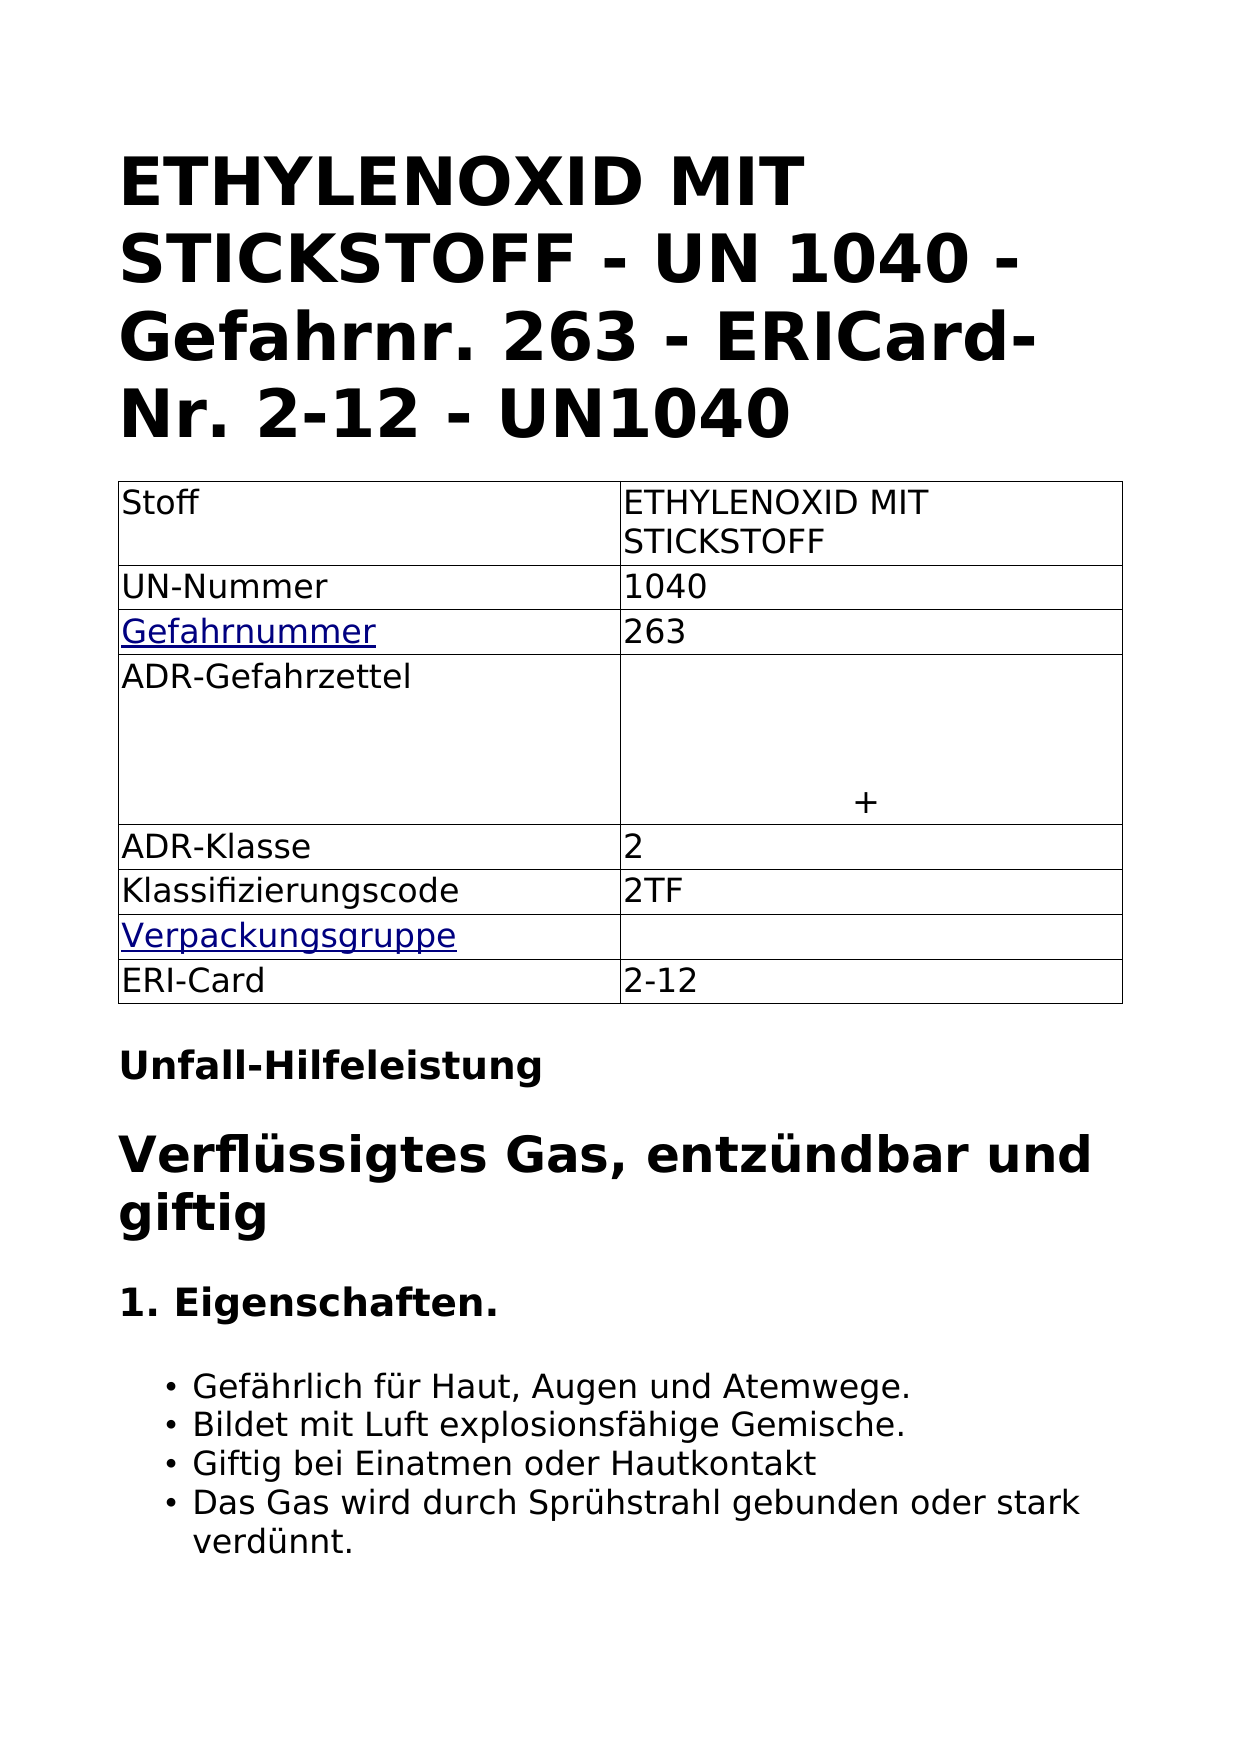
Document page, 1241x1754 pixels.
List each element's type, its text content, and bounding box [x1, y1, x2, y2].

table_header Stoff [119, 482, 620, 564]
subtitle ETHYLENOXID MIT STICKSTOFF - UN 1040 - Gefahrnr. 263 - ERICard-Nr. 2-12 - UN1040 [118, 143, 1122, 453]
list Gefährlich für Haut, Augen und Atemwege. [177, 1367, 1122, 1406]
subtitle Unfall-Hilfeleistung [118, 1043, 1122, 1088]
table_cell + [621, 655, 1122, 824]
table_header ETHYLENOXID MIT STICKSTOFF [621, 482, 1122, 564]
list Bildet mit Luft explosionsfähige Gemische. [177, 1406, 1122, 1445]
table_cell Klassifizierungscode [119, 870, 620, 914]
table_cell UN-Nummer [119, 566, 620, 609]
subtitle 1. Eigenschaften. [118, 1280, 1122, 1325]
list Giftig bei Einatmen oder Hautkontakt [177, 1445, 1122, 1484]
table_cell 263 [621, 610, 1122, 654]
table_cell ADR-Gefahrzettel [119, 655, 620, 824]
table_cell ERI-Card [119, 960, 620, 1003]
table_cell [621, 915, 1122, 958]
table_cell 2TF [621, 870, 1122, 914]
table_cell Gefahrnummer [119, 610, 620, 654]
table_cell ADR-Klasse [119, 825, 620, 869]
table_cell 2 [621, 825, 1122, 869]
table_cell 1040 [621, 566, 1122, 609]
table_cell Verpackungsgruppe [119, 915, 620, 958]
subtitle Verflüssigtes Gas, entzündbar und giftig [118, 1126, 1122, 1242]
table_cell 2-12 [621, 960, 1122, 1003]
list Das Gas wird durch Sprühstrahl gebunden oder stark verdünnt. [177, 1484, 1122, 1561]
